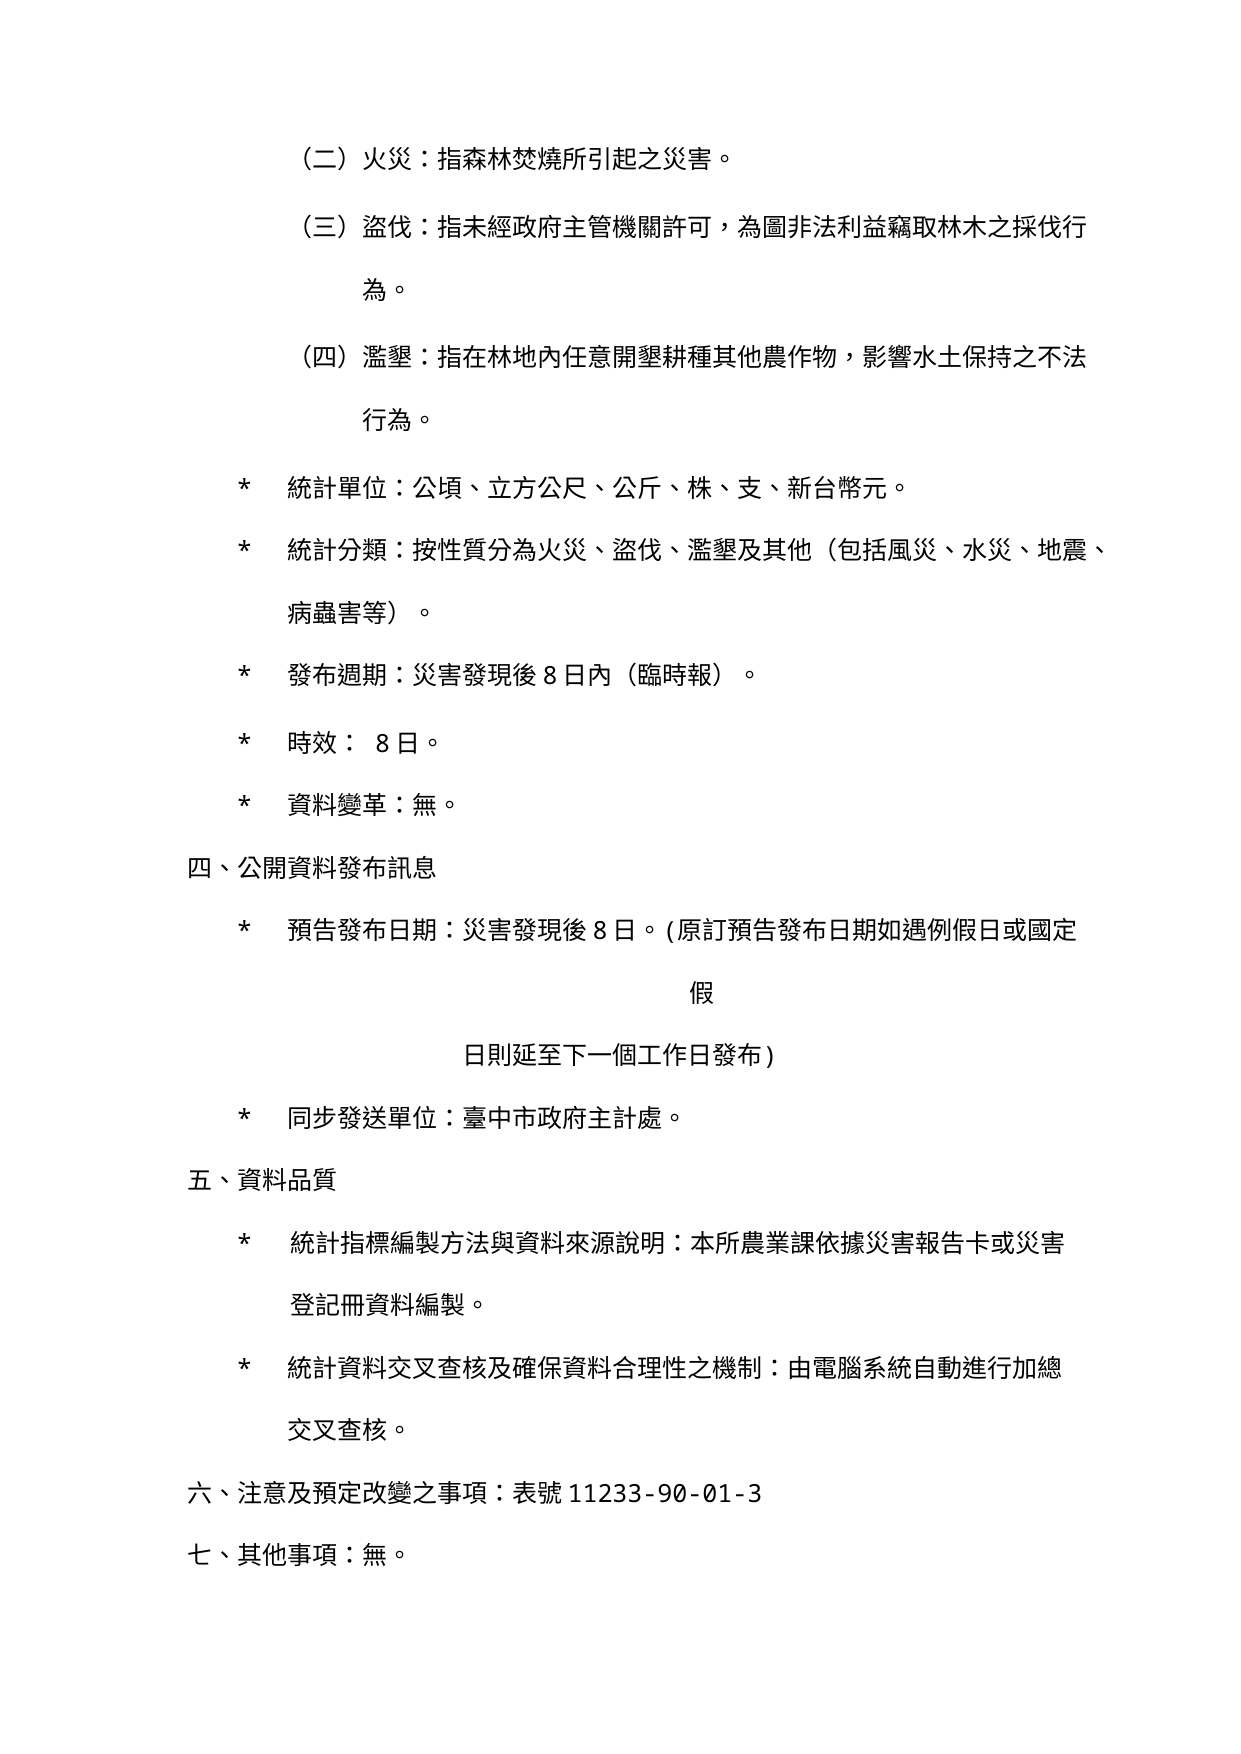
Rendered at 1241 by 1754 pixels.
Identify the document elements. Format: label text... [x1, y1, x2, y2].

list 資料變革：無。 [237, 762, 1087, 825]
text （二）火災：指森林焚燒所引起之災害。 [237, 116, 1087, 179]
list 發布週期：災害發現後8日內（臨時報）。 [237, 632, 1087, 694]
text （三）盜伐：指未經政府主管機關許可，為圖非法利益竊取林木之採伐行 為。 [287, 184, 1087, 309]
text 六、注意及預定改變之事項：表號11233-90-01-3 [187, 1450, 1087, 1512]
list 統計單位：公頃、立方公尺、公斤、株、支、新台幣元。 [237, 444, 1087, 507]
text 五、資料品質 [187, 1137, 1087, 1200]
list 預告發布日期：災害發現後8日。(原訂預告發布日期如遇例假日或國定假 [237, 887, 1087, 1012]
text 七、其他事項：無。 [187, 1512, 1087, 1575]
text 日則延至下一個工作日發布) [237, 1012, 1087, 1075]
list 統計指標編製方法與資料來源說明：本所農業課依據災害報告卡或災害登記冊資料編製。 [237, 1200, 1087, 1325]
list 統計分類：按性質分為火災、盜伐、濫墾及其他（包括風災、水災、地震、病蟲害等）。 [237, 507, 1087, 632]
list 統計資料交叉查核及確保資料合理性之機制：由電腦系統自動進行加總交叉查核。 [237, 1325, 1087, 1450]
text 四、公開資料發布訊息 [187, 825, 1087, 887]
list 時效： 8日。 [237, 700, 1087, 762]
text （四）濫墾：指在林地內任意開墾耕種其他農作物，影響水土保持之不法 行為。 [287, 314, 1087, 439]
list 同步發送單位：臺中市政府主計處。 [237, 1075, 1087, 1137]
